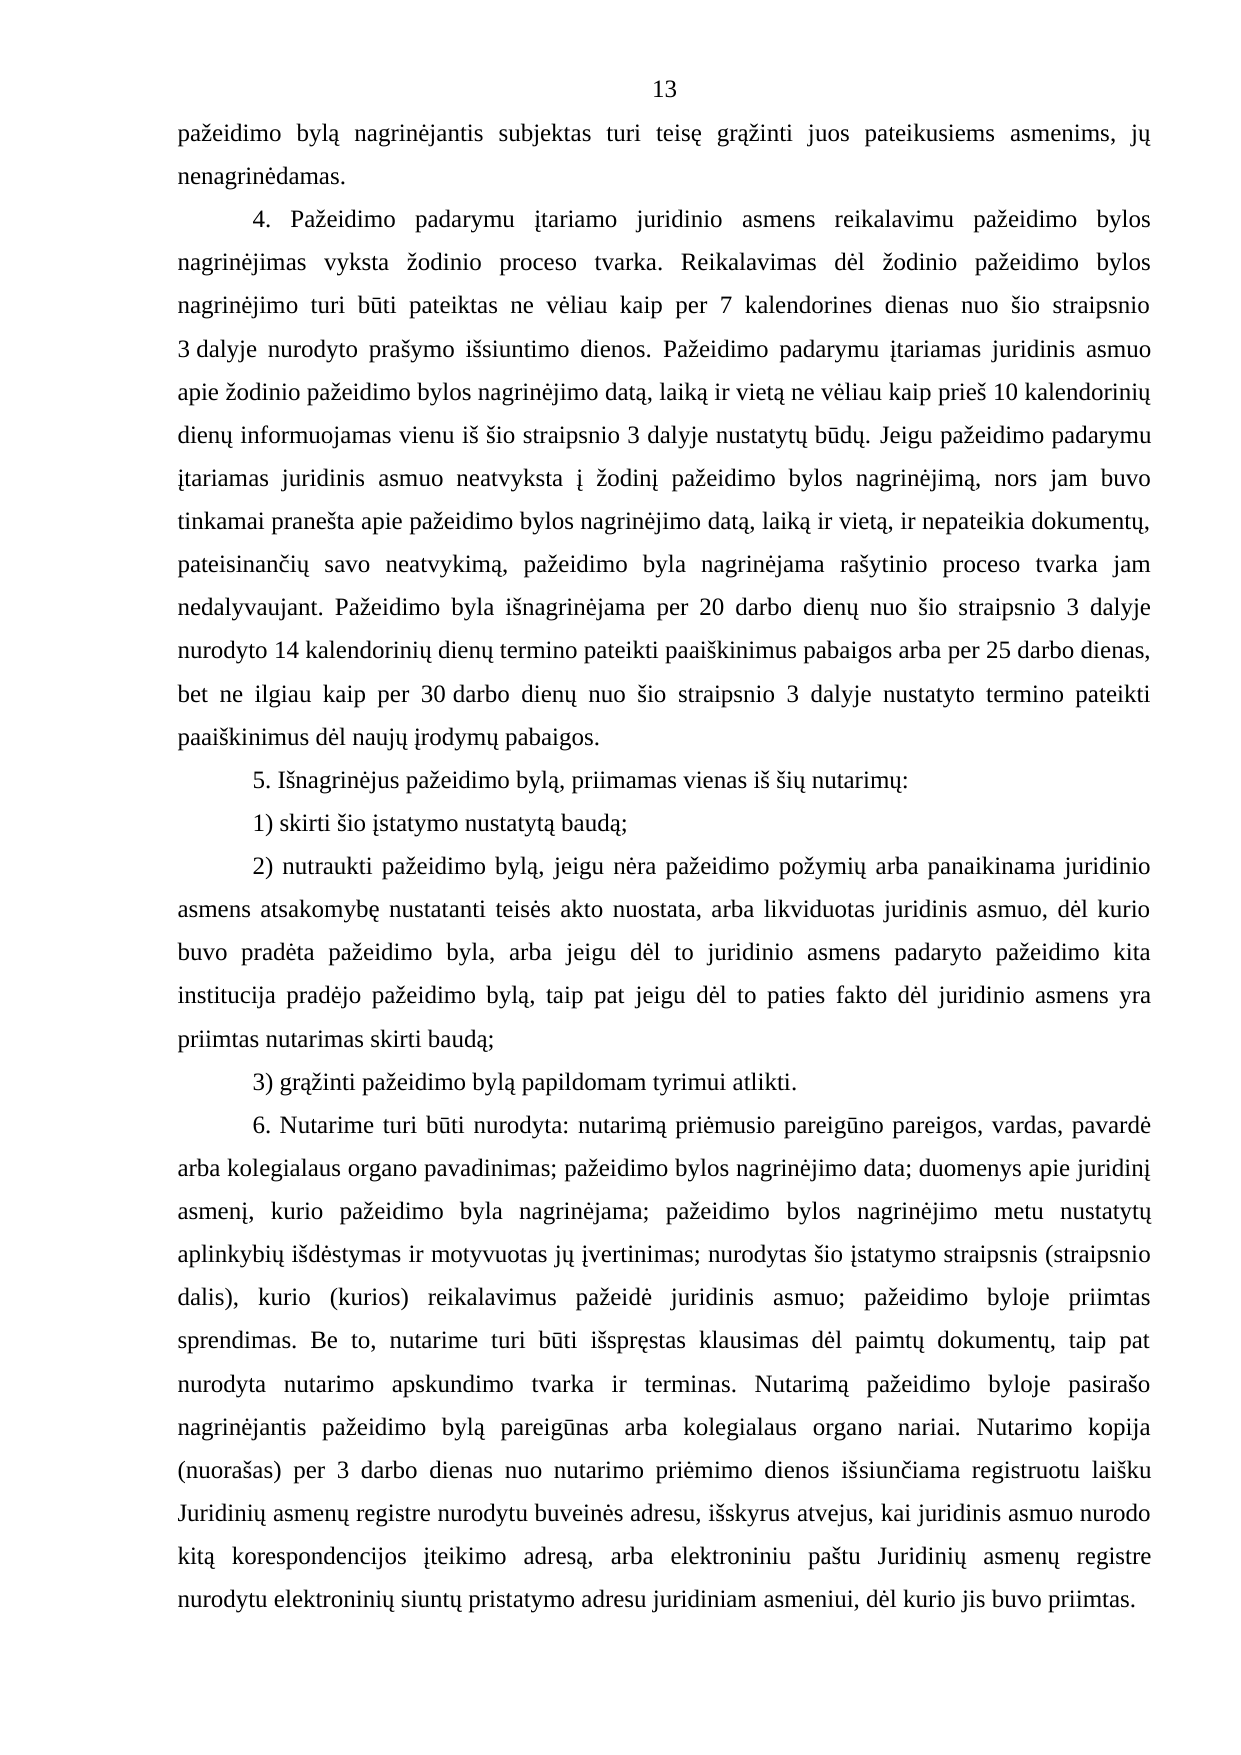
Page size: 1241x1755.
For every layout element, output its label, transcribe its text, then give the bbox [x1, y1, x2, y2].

text 3) grąžinti pažeidimo bylą papildomam tyrimui atlikti. [177, 1067, 1152, 1096]
text 1) skirti šio įstatymo nustatytą baudą; [177, 808, 1152, 837]
text 4. Pažeidimo padarymu įtariamo juridinio asmens reikalavimu pažeidimo bylos nagrinėjimas vyksta žodinio proceso tvarka. Reikalavimas dėl žodinio pažeidimo bylos nagrinėjimo turi būti pateiktas ne vėliau kaip per 7 kalendorines dienas nuo šio straipsnio 3 dalyje nurodyto prašymo išsiuntimo dienos. Pažeidimo padarymu įtariamas juridinis asmuo apie žodinio pažeidimo bylos nagrinėjimo datą, laiką ir vietą ne vėliau kaip prieš 10 kalendorinių dienų informuojamas vienu iš šio straipsnio 3 dalyje nustatytų būdų. Jeigu pažeidimo padarymu įtariamas juridinis asmuo neatvyksta į žodinį pažeidimo bylos nagrinėjimą, nors jam buvo tinkamai pranešta apie pažeidimo bylos nagrinėjimo datą, laiką ir vietą, ir nepateikia dokumentų, pateisinančių savo neatvykimą, pažeidimo byla nagrinėjama rašytinio proceso tvarka jam nedalyvaujant. Pažeidimo byla išnagrinėjama per 20 darbo dienų nuo šio straipsnio 3 dalyje nurodyto 14 kalendorinių dienų termino pateikti paaiškinimus pabaigos arba per 25 darbo dienas, bet ne ilgiau kaip per 30 darbo dienų nuo šio straipsnio 3 dalyje nustatyto termino pateikti paaiškinimus dėl naujų įrodymų pabaigos. [177, 204, 1152, 751]
text 5. Išnagrinėjus pažeidimo bylą, priimamas vienas iš šių nutarimų: [177, 765, 1152, 794]
text 2) nutraukti pažeidimo bylą, jeigu nėra pažeidimo požymių arba panaikinama juridinio asmens atsakomybę nustatanti teisės akto nuostata, arba likviduotas juridinis asmuo, dėl kurio buvo pradėta pažeidimo byla, arba jeigu dėl to juridinio asmens padaryto pažeidimo kita institucija pradėjo pažeidimo bylą, taip pat jeigu dėl to paties fakto dėl juridinio asmens yra priimtas nutarimas skirti baudą; [177, 851, 1152, 1052]
text 6. Nutarime turi būti nurodyta: nutarimą priėmusio pareigūno pareigos, vardas, pavardė arba kolegialaus organo pavadinimas; pažeidimo bylos nagrinėjimo data; duomenys apie juridinį asmenį, kurio pažeidimo byla nagrinėjama; pažeidimo bylos nagrinėjimo metu nustatytų aplinkybių išdėstymas ir motyvuotas jų įvertinimas; nurodytas šio įstatymo straipsnis (straipsnio dalis), kurio (kurios) reikalavimus pažeidė juridinis asmuo; pažeidimo byloje priimtas sprendimas. Be to, nutarime turi būti išspręstas klausimas dėl paimtų dokumentų, taip pat nurodyta nutarimo apskundimo tvarka ir terminas. Nutarimą pažeidimo byloje pasirašo nagrinėjantis pažeidimo bylą pareigūnas arba kolegialaus organo nariai. Nutarimo kopija (nuorašas) per 3 darbo dienas nuo nutarimo priėmimo dienos išsiunčiama registruotu laišku Juridinių asmenų registre nurodytu buveinės adresu, išskyrus atvejus, kai juridinis asmuo nurodo kitą korespondencijos įteikimo adresą, arba elektroniniu paštu Juridinių asmenų registre nurodytu elektroninių siuntų pristatymo adresu juridiniam asmeniui, dėl kurio jis buvo priimtas. [177, 1110, 1152, 1613]
text pažeidimo bylą nagrinėjantis subjektas turi teisę grąžinti juos pateikusiems asmenims, jų nenagrinėdamas. [177, 118, 1152, 190]
